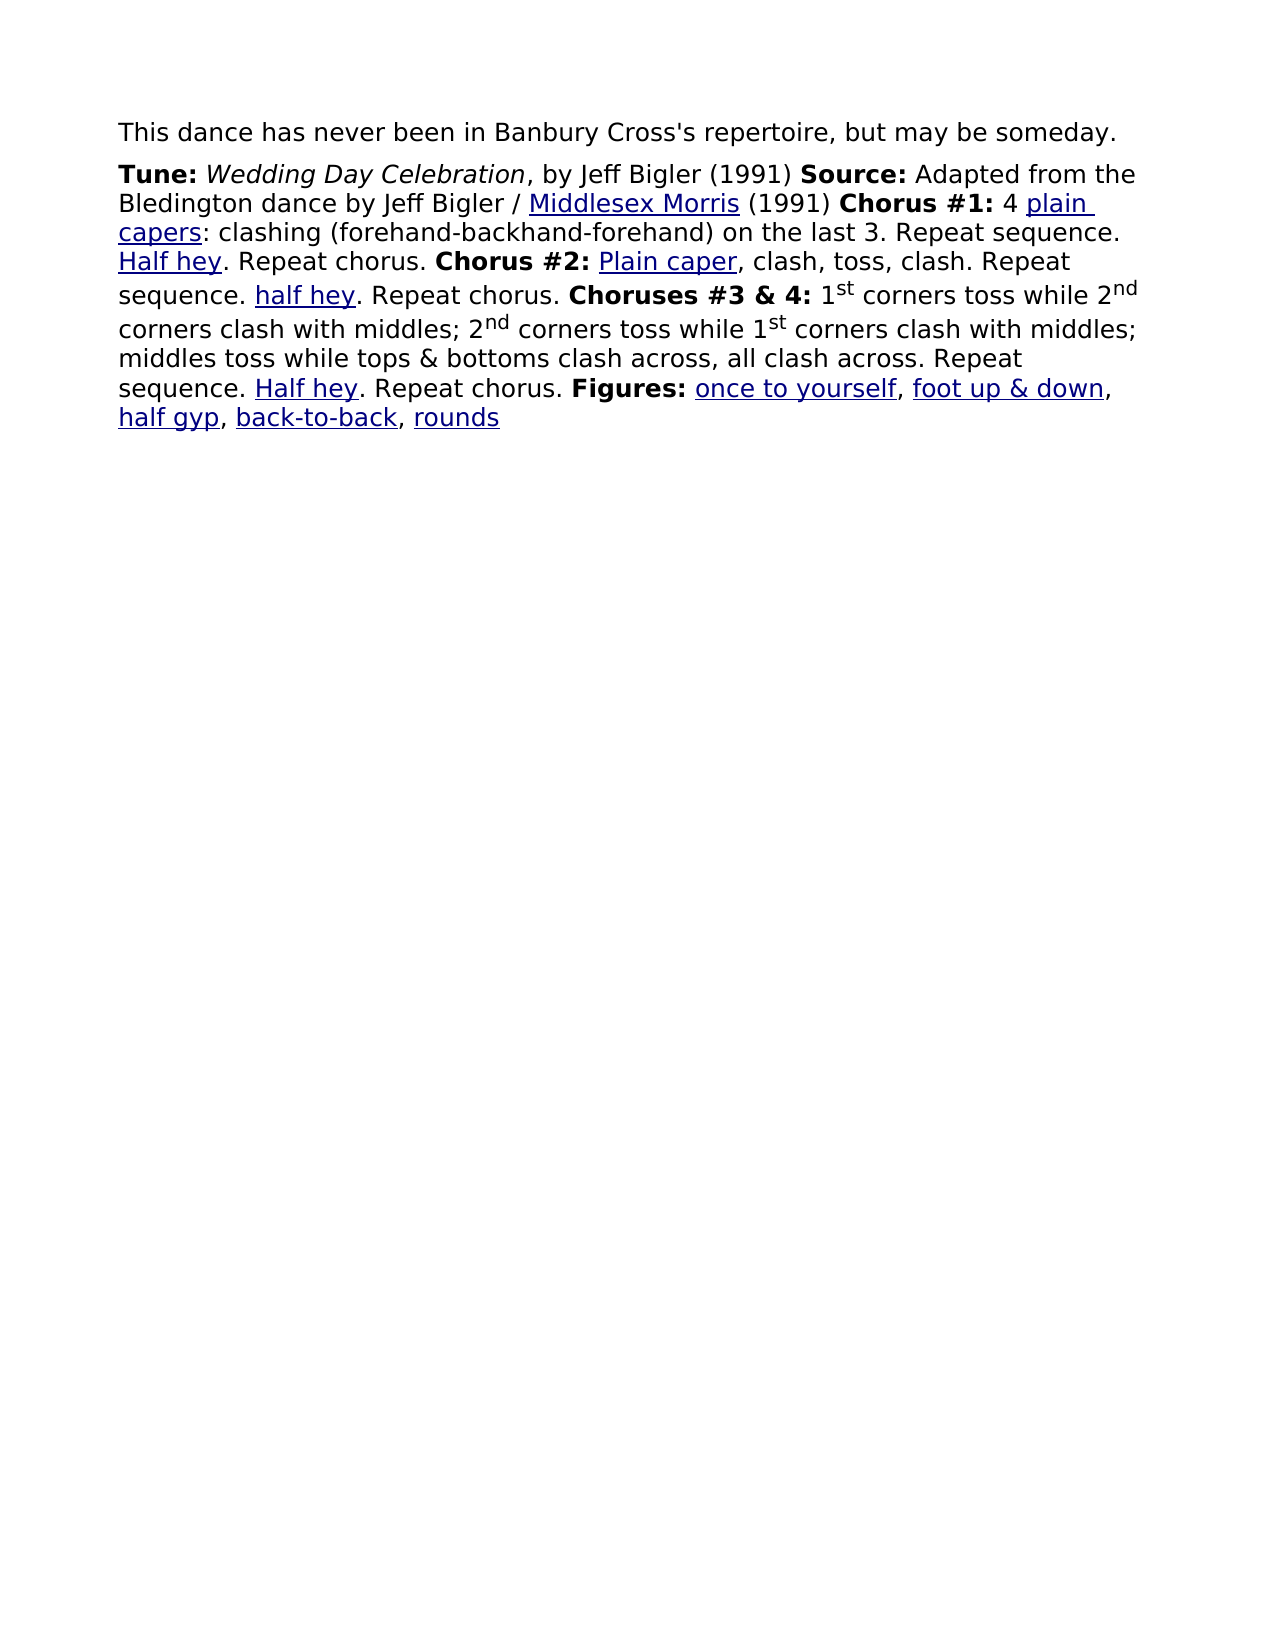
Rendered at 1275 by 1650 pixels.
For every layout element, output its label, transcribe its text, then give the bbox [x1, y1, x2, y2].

text This dance has never been in Banbury Cross's repertoire, but may be someday. [118, 118, 1157, 147]
text Tune: Wedding Day Celebration, by Jeff Bigler (1991) Source: Adapted from the Bledington dance by Jeff Bigler / Middlesex Morris (1991) Chorus #1: 4 plain capers: clashing (forehand-backhand-forehand) on the last 3. Repeat sequence. Half hey. Repeat chorus. Chorus #2: Plain caper, clash, toss, clash. Repeat sequence. half hey. Repeat chorus. Choruses #3 & 4: 1st corners toss while 2nd corners clash with middles; 2nd corners toss while 1st corners clash with middles; middles toss while tops & bottoms clash across, all clash across. Repeat sequence. Half hey. Repeat chorus. Figures: once to yourself, foot up & down, half gyp, back-to-back, rounds [118, 160, 1157, 432]
